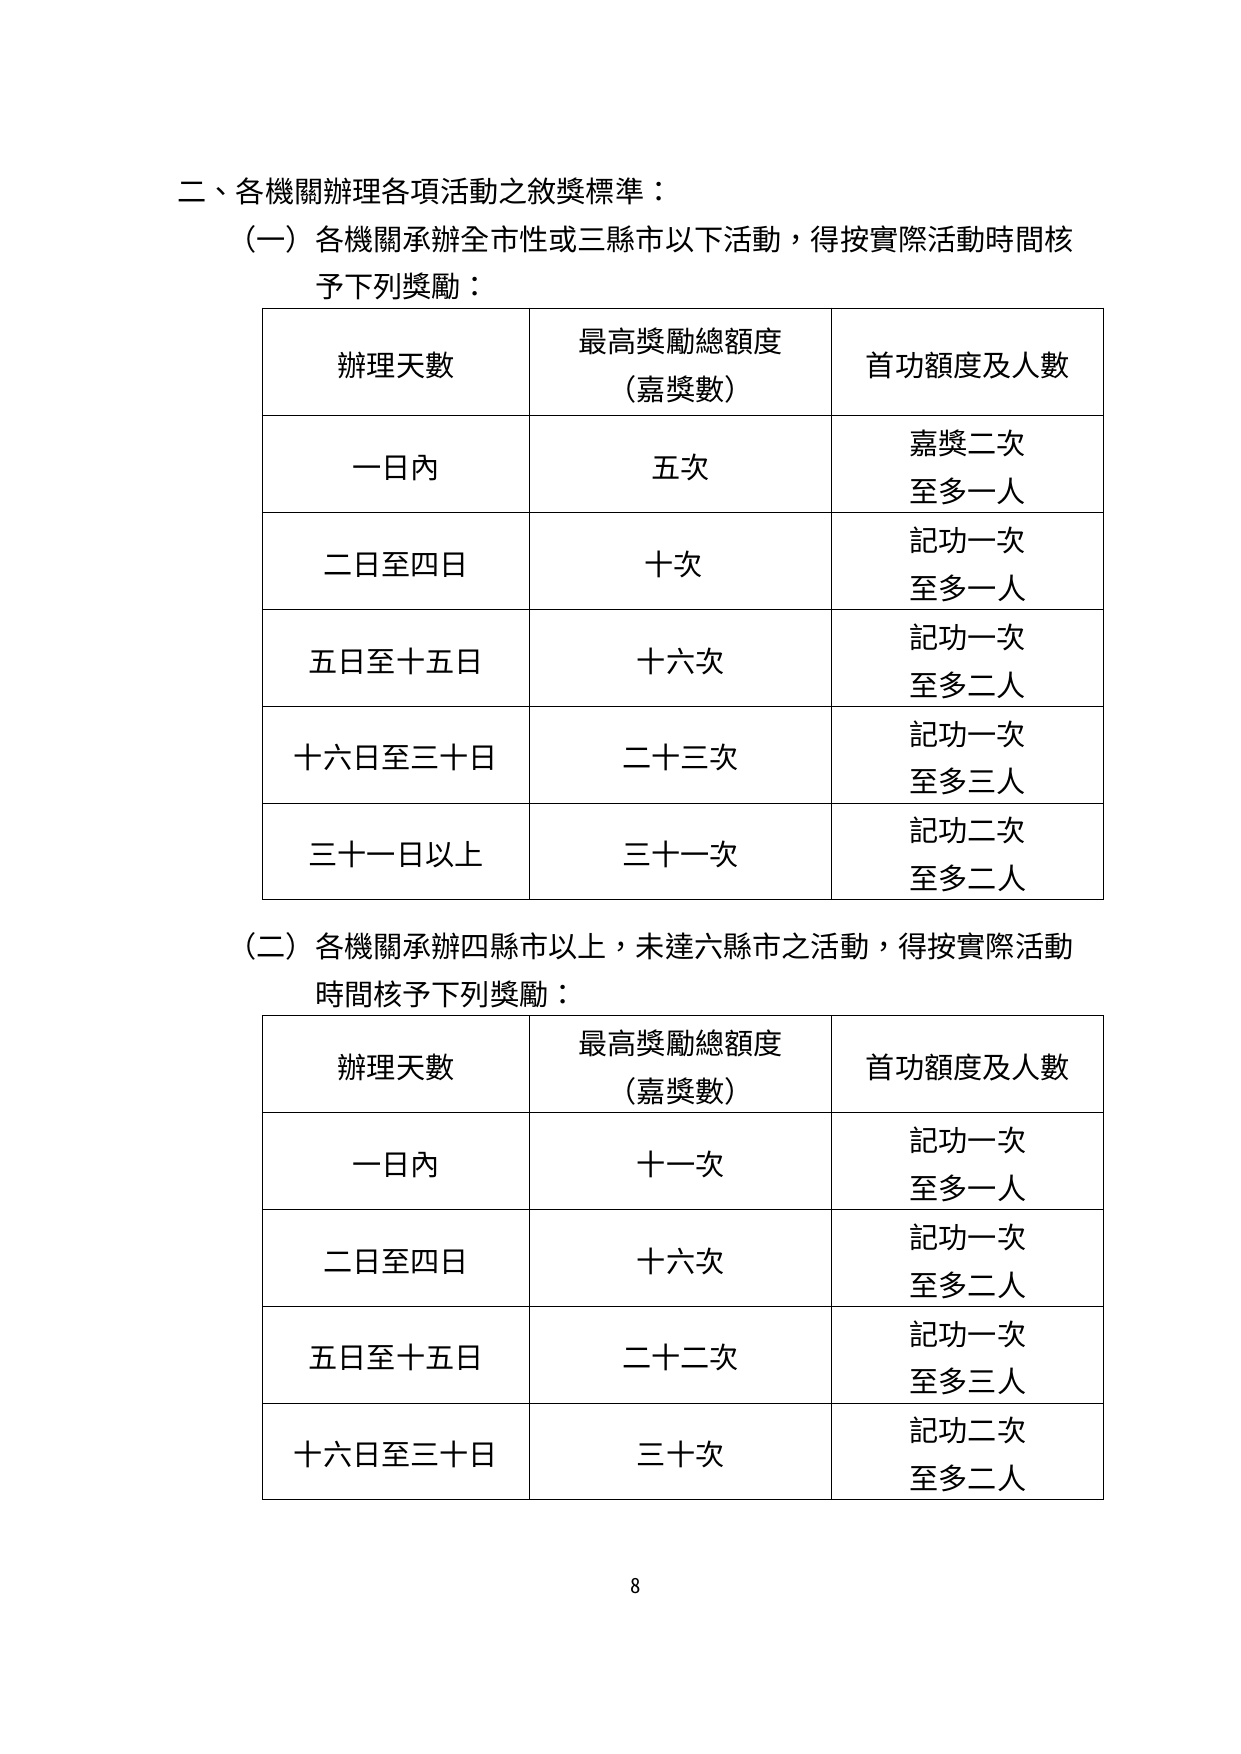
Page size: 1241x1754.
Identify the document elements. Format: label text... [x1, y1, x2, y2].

table_cell 記功一次 至多一人 [832, 1113, 1103, 1209]
table_cell 記功一次 至多二人 [832, 1210, 1103, 1306]
table_cell 五日至十五日 [263, 1307, 529, 1402]
table_header 首功額度及人數 [832, 1016, 1103, 1112]
table_cell 記功二次 至多二人 [832, 804, 1103, 899]
table_cell 記功一次 至多三人 [832, 707, 1103, 802]
table_cell 十次 [530, 513, 831, 609]
table_header 辦理天數 [263, 309, 529, 415]
table_cell 二十二次 [530, 1307, 831, 1402]
table_cell 記功一次 至多二人 [832, 610, 1103, 706]
text 二、各機關辦理各項活動之敘獎標準： [177, 164, 1092, 212]
table_cell 二日至四日 [263, 513, 529, 609]
table_cell 五次 [530, 416, 831, 512]
table_header 最高獎勵總額度 （嘉獎數） [530, 1016, 831, 1112]
table_header 最高獎勵總額度 （嘉獎數） [530, 309, 831, 415]
table_cell 五日至十五日 [263, 610, 529, 706]
table_cell 一日內 [263, 1113, 529, 1209]
table_cell 二十三次 [530, 707, 831, 802]
text （一）各機關承辦全市性或三縣市以下活動，得按實際活動時間核予下列獎勵： [227, 212, 1092, 307]
table_cell 二日至四日 [263, 1210, 529, 1306]
table_cell 一日內 [263, 416, 529, 512]
table_cell 記功一次 至多三人 [832, 1307, 1103, 1402]
table_cell 十六次 [530, 1210, 831, 1306]
table_cell 十六日至三十日 [263, 1404, 529, 1499]
table_cell 三十次 [530, 1404, 831, 1499]
table_cell 嘉獎二次 至多一人 [832, 416, 1103, 512]
table_header 首功額度及人數 [832, 309, 1103, 415]
table_cell 記功一次 至多一人 [832, 513, 1103, 609]
table_cell 十六日至三十日 [263, 707, 529, 802]
table_cell 十六次 [530, 610, 831, 706]
table_cell 三十一次 [530, 804, 831, 899]
table_header 辦理天數 [263, 1016, 529, 1112]
text （二）各機關承辦四縣市以上，未達六縣市之活動，得按實際活動時間核予下列獎勵： [227, 919, 1092, 1015]
table_cell 記功二次 至多二人 [832, 1404, 1103, 1499]
table_cell 十一次 [530, 1113, 831, 1209]
table_cell 三十一日以上 [263, 804, 529, 899]
